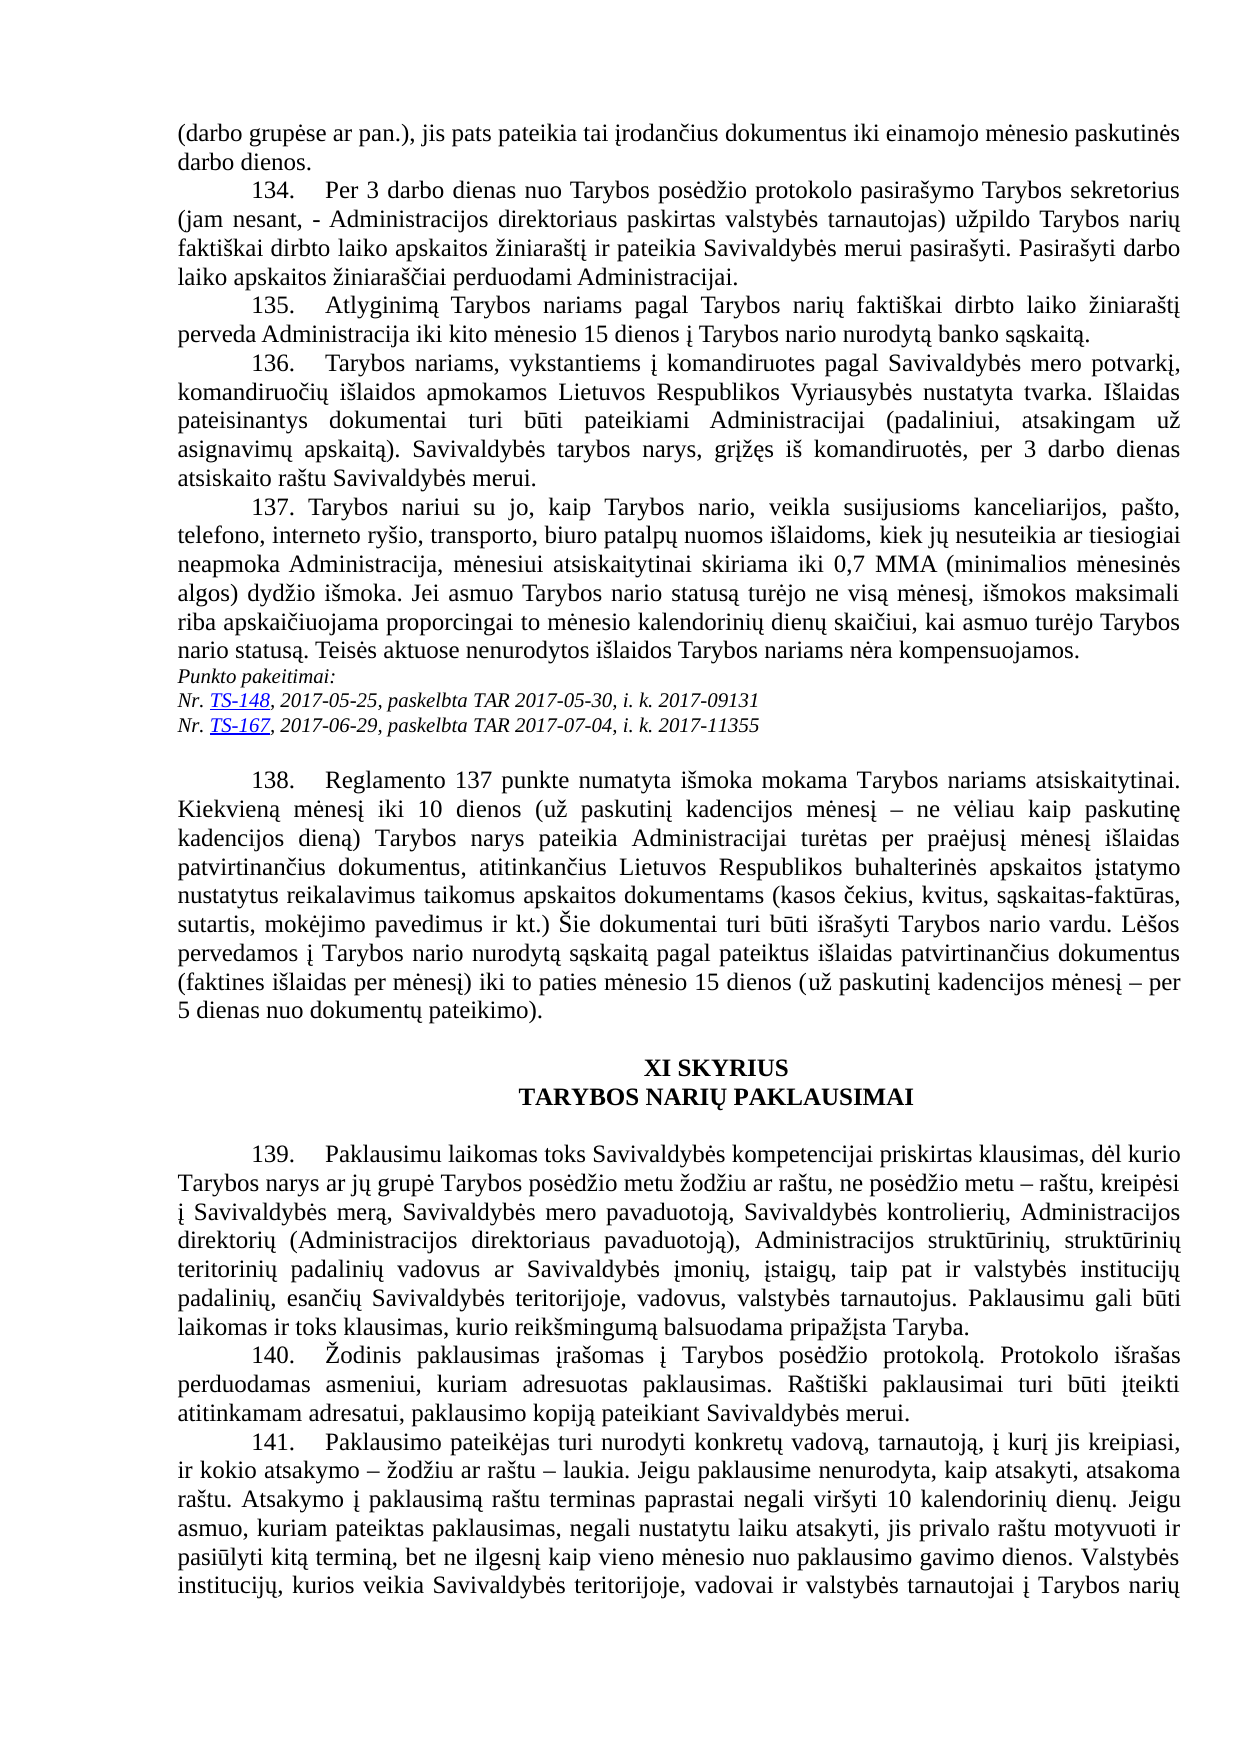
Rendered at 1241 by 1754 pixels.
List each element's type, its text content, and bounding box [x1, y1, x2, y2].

text TARYBOS NARIŲ PAKLAUSIMAI [177, 1082, 1181, 1110]
text 138. Reglamento 137 punkte numatyta išmoka mokama Tarybos nariams atsiskaitytinai. Kiekvieną mėnesį iki 10 dienos (už paskutinį kadencijos mėnesį – ne vėliau kaip paskutinę kadencijos dieną) Tarybos narys pateikia Administracijai turėtas per praėjusį mėnesį išlaidas patvirtinančius dokumentus, atitinkančius Lietuvos Respublikos buhalterinės apskaitos įstatymo nustatytus reikalavimus taikomus apskaitos dokumentams (kasos čekius, kvitus, sąskaitas-faktūras, sutartis, mokėjimo pavedimus ir kt.) Šie dokumentai turi būti išrašyti Tarybos nario vardu. Lėšos pervedamos į Tarybos nario nurodytą sąskaitą pagal pateiktus išlaidas patvirtinančius dokumentus (faktines išlaidas per mėnesį) iki to paties mėnesio 15 dienos (už paskutinį kadencijos mėnesį – per 5 dienas nuo dokumentų pateikimo). [177, 765, 1181, 1024]
text 140. Žodinis paklausimas įrašomas į Tarybos posėdžio protokolą. Protokolo išrašas perduodamas asmeniui, kuriam adresuotas paklausimas. Raštiški paklausimai turi būti įteikti atitinkamam adresatui, paklausimo kopiją pateikiant Savivaldybės merui. [177, 1340, 1181, 1427]
text 136. Tarybos nariams, vykstantiems į komandiruotes pagal Savivaldybės mero potvarkį, komandiruočių išlaidos apmokamos Lietuvos Respublikos Vyriausybės nustatyta tvarka. Išlaidas pateisinantys dokumentai turi būti pateikiami Administracijai (padaliniui, atsakingam už asignavimų apskaitą). Savivaldybės tarybos narys, grįžęs iš komandiruotės, per 3 darbo dienas atsiskaito raštu Savivaldybės merui. [177, 348, 1181, 492]
text 139. Paklausimu laikomas toks Savivaldybės kompetencijai priskirtas klausimas, dėl kurio Tarybos narys ar jų grupė Tarybos posėdžio metu žodžiu ar raštu, ne posėdžio metu – raštu, kreipėsi į Savivaldybės merą, Savivaldybės mero pavaduotoją, Savivaldybės kontrolierių, Administracijos direktorių (Administracijos direktoriaus pavaduotoją), Administracijos struktūrinių, struktūrinių teritorinių padalinių vadovus ar Savivaldybės įmonių, įstaigų, taip pat ir valstybės institucijų padalinių, esančių Savivaldybės teritorijoje, vadovus, valstybės tarnautojus. Paklausimu gali būti laikomas ir toks klausimas, kurio reikšmingumą balsuodama pripažįsta Taryba. [177, 1139, 1181, 1340]
text Nr. TS-167, 2017-06-29, paskelbta TAR 2017-07-04, i. k. 2017-11355 [177, 712, 1181, 737]
text 137. Tarybos nariui su jo, kaip Tarybos nario, veikla susijusioms kanceliarijos, pašto, telefono, interneto ryšio, transporto, biuro patalpų nuomos išlaidoms, kiek jų nesuteikia ar tiesiogiai neapmoka Administracija, mėnesiui atsiskaitytinai skiriama iki 0,7 MMA (minimalios mėnesinės algos) dydžio išmoka. Jei asmuo Tarybos nario statusą turėjo ne visą mėnesį, išmokos maksimali riba apskaičiuojama proporcingai to mėnesio kalendorinių dienų skaičiui, kai asmuo turėjo Tarybos nario statusą. Teisės aktuose nenurodytos išlaidos Tarybos nariams nėra kompensuojamos. [177, 492, 1181, 664]
text (darbo grupėse ar pan.), jis pats pateikia tai įrodančius dokumentus iki einamojo mėnesio paskutinės darbo dienos. [177, 118, 1181, 176]
text XI SKYRIUS [177, 1053, 1181, 1082]
text 141. Paklausimo pateikėjas turi nurodyti konkretų vadovą, tarnautoją, į kurį jis kreipiasi, ir kokio atsakymo – žodžiu ar raštu – laukia. Jeigu paklausime nenurodyta, kaip atsakyti, atsakoma raštu. Atsakymo į paklausimą raštu terminas paprastai negali viršyti 10 kalendorinių dienų. Jeigu asmuo, kuriam pateiktas paklausimas, negali nustatytu laiku atsakyti, jis privalo raštu motyvuoti ir pasiūlyti kitą terminą, bet ne ilgesnį kaip vieno mėnesio nuo paklausimo gavimo dienos. Valstybės institucijų, kurios veikia Savivaldybės teritorijoje, vadovai ir valstybės tarnautojai į Tarybos narių [177, 1427, 1181, 1599]
text 134. Per 3 darbo dienas nuo Tarybos posėdžio protokolo pasirašymo Tarybos sekretorius (jam nesant, - Administracijos direktoriaus paskirtas valstybės tarnautojas) užpildo Tarybos narių faktiškai dirbto laiko apskaitos žiniaraštį ir pateikia Savivaldybės merui pasirašyti. Pasirašyti darbo laiko apskaitos žiniaraščiai perduodami Administracijai. [177, 176, 1181, 291]
text 135. Atlyginimą Tarybos nariams pagal Tarybos narių faktiškai dirbto laiko žiniaraštį perveda Administracija iki kito mėnesio 15 dienos į Tarybos nario nurodytą banko sąskaitą. [177, 291, 1181, 348]
text Punkto pakeitimai: [177, 664, 1181, 688]
text Nr. TS-148, 2017-05-25, paskelbta TAR 2017-05-30, i. k. 2017-09131 [177, 688, 1181, 712]
